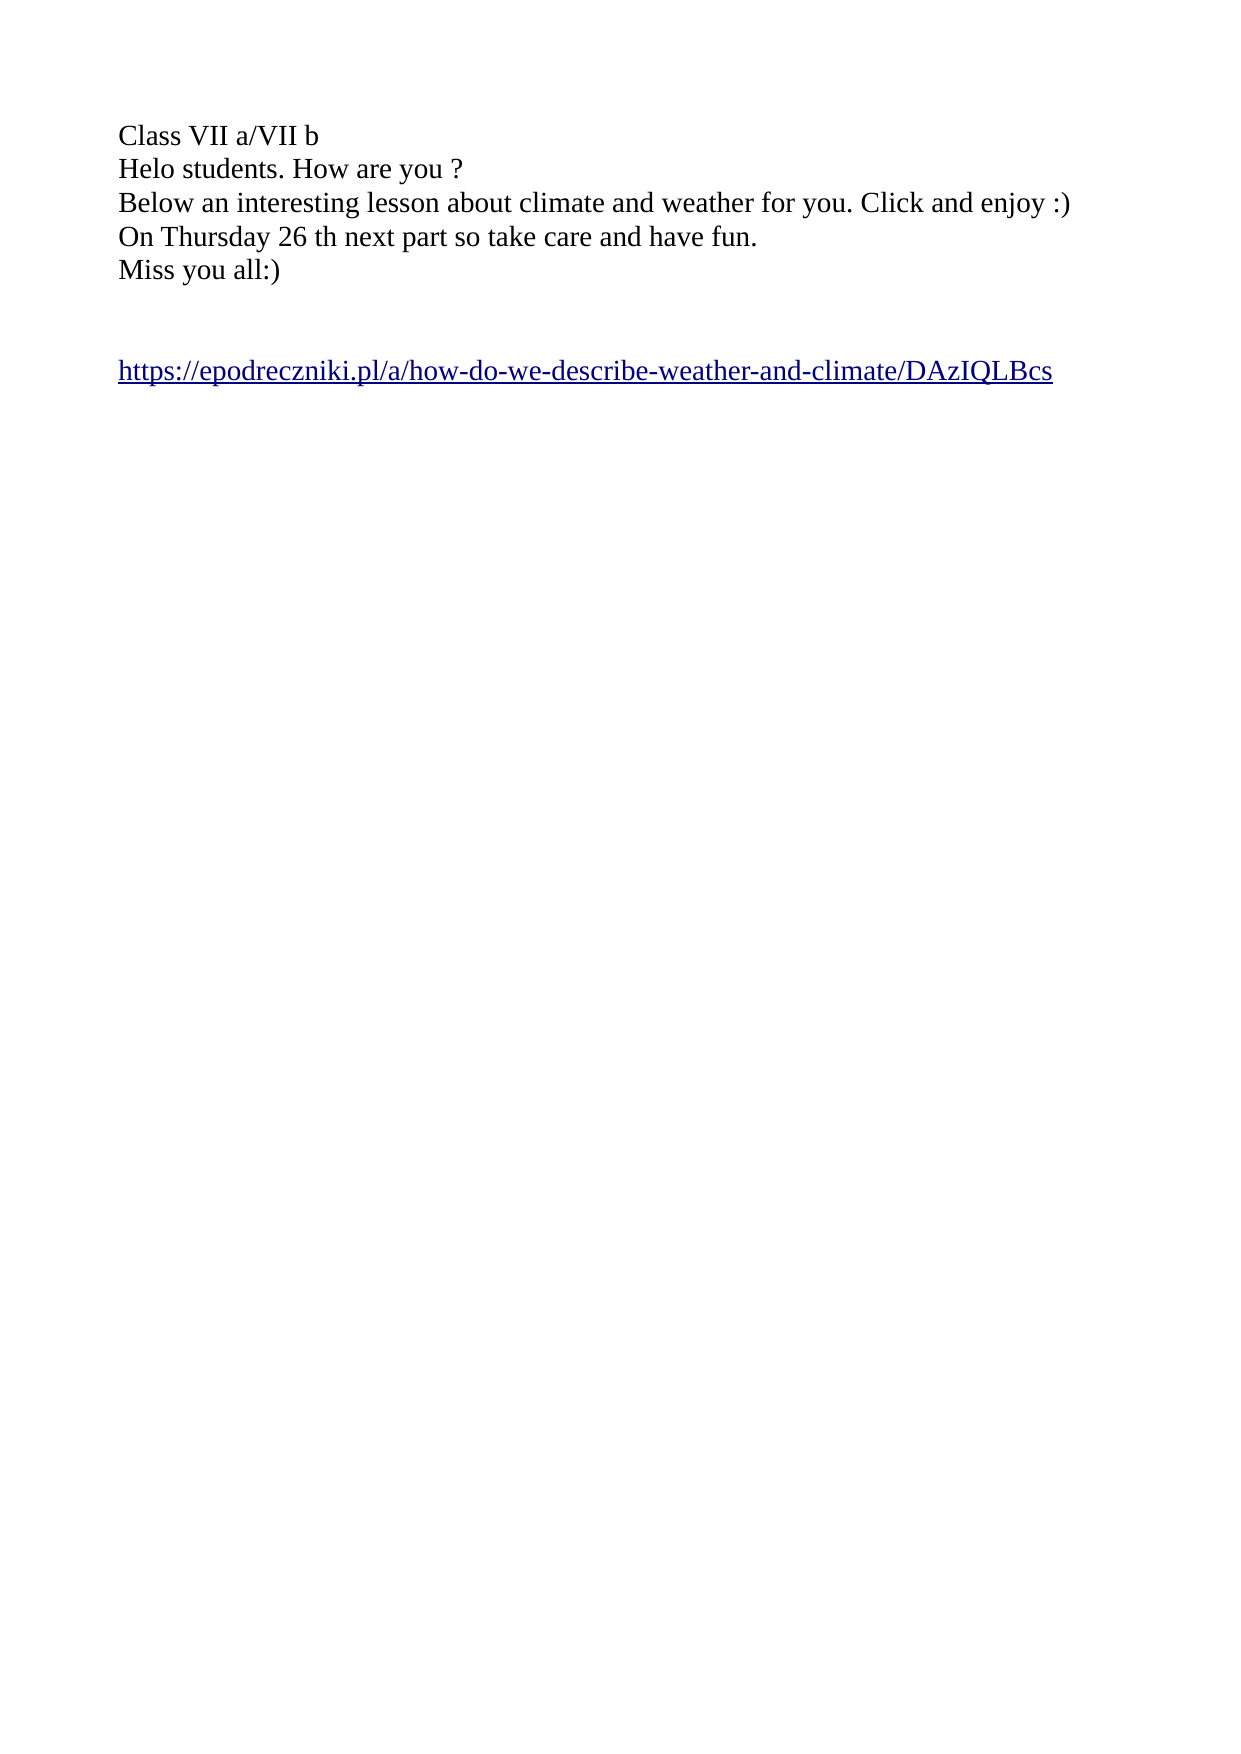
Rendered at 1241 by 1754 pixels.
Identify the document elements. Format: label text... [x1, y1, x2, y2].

text Class VII a/VII b [118, 118, 1122, 152]
text Helo students. How are you ? [118, 152, 1122, 185]
text https://epodreczniki.pl/a/how-do-we-describe-weather-and-climate/DAzIQLBcs [118, 353, 1122, 386]
text Below an interesting lesson about climate and weather for you. Click and enjoy :) [118, 185, 1122, 219]
text Miss you all:) [118, 252, 1122, 286]
text On Thursday 26 th next part so take care and have fun. [118, 219, 1122, 252]
